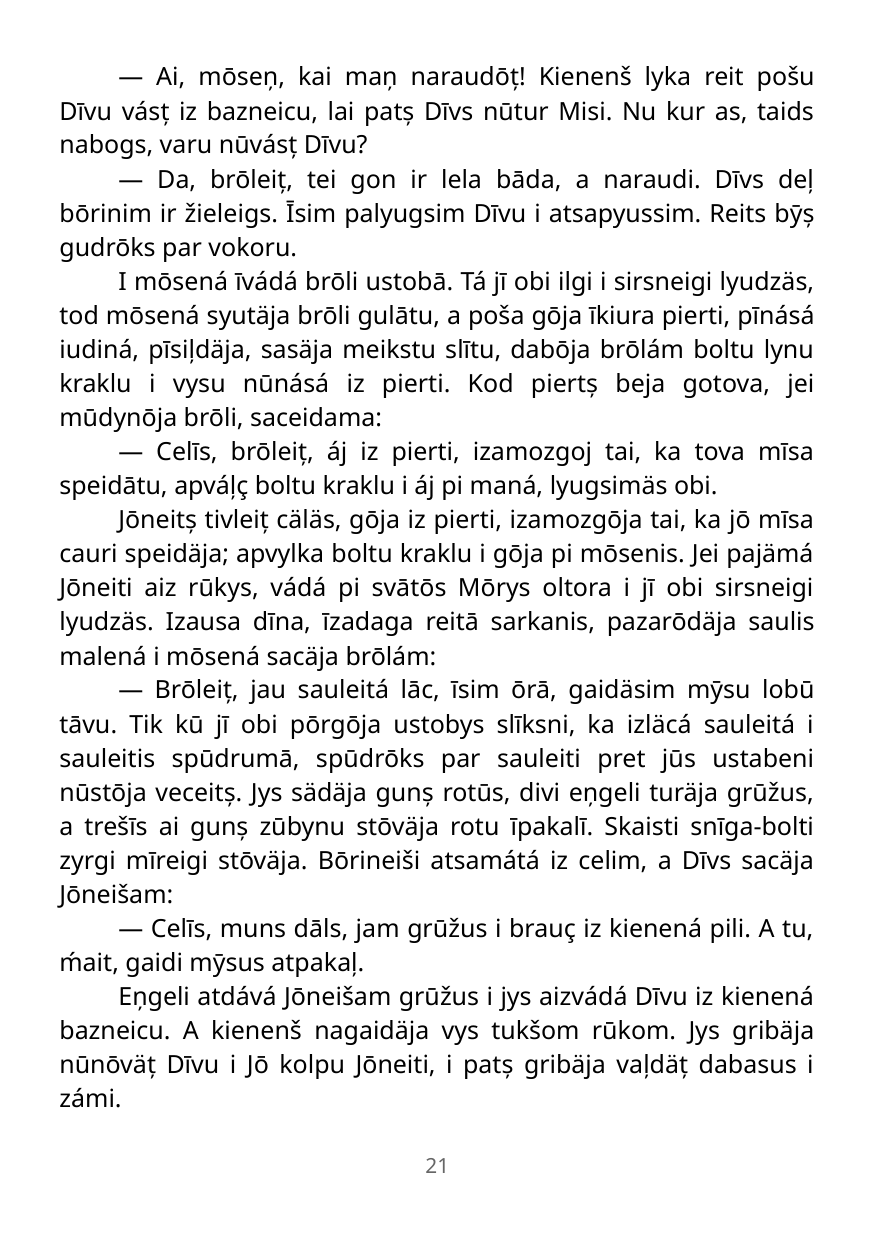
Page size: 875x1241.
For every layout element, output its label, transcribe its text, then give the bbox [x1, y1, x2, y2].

text — Brōleiț, jau sauleitá lāc, īsim ōrā, gaidäsim mȳsu lobū tāvu. Tik kū jī obi pōrgōja ustobys slīksni, ka izläcá sauleitá i sauleitis spūdrumā, spūdrōks par sauleiti pret jūs ustabeni nūstōja veceitș. Jys sädäja gunș rotūs, divi eņgeli turäja grūžus, a trešīs ai gunș zūbynu stōväja rotu īpakalī. Skaisti snīga-bolti zyrgi mīreigi stōväja. Bōrineiši atsamátá iz celim, a Dīvs sacäja Jōneišam: [59, 672, 815, 911]
text — Ai, mōseņ, kai maņ naraudōț! Kienenš lyka reit pošu Dīvu vásț iz bazneicu, lai patș Dīvs nūtur Misi. Nu kur as, taids nabogs, varu nūvásț Dīvu? [59, 59, 815, 161]
text — Celīs, muns dāls, jam grūžus i brauç iz kienená pili. A tu, ḿait, gaidi mȳsus atpakaļ. [59, 911, 815, 979]
text — Da, brōleiț, tei gon ir lela bāda, a naraudi. Dīvs deļ bōrinim ir žieleigs. Īsim palyugsim Dīvu i atsapyussim. Reits bȳș gudrōks par vokoru. [59, 161, 815, 263]
text Jōneitș tivleiț cäläs, gōja iz pierti, izamozgōja tai, ka jō mīsa cauri speidäja; apvylka boltu kraklu i gōja pi mōsenis. Jei pajämá Jōneiti aiz rūkys, vádá pi svātōs Mōrys oltora i jī obi sirsneigi lyudzäs. Izausa dīna, īzadaga reitā sarkanis, pazarōdäja saulis malená i mōsená sacäja brōlám: [59, 502, 815, 672]
text Eņgeli atdává Jōneišam grūžus i jys aizvádá Dīvu iz kienená bazneicu. A kienenš nagaidäja vys tukšom rūkom. Jys gribäja nūnōväț Dīvu i Jō kolpu Jōneiti, i patș gribäja vaļdäț dabasus i zámi. [59, 979, 815, 1115]
text — Celīs, brōleiț, áj iz pierti, izamozgoj tai, ka tova mīsa speidātu, apváļç boltu kraklu i áj pi maná, lyugsimäs obi. [59, 434, 815, 502]
text I mōsená īvádá brōli ustobā. Tá jī obi ilgi i sirsneigi lyudzäs, tod mōsená syutäja brōli gulātu, a poša gōja īkiura pierti, pīnásá iudiná, pīsiļdäja, sasäja meikstu slītu, dabōja brōlám boltu lynu kraklu i vysu nūnásá iz pierti. Kod piertș beja gotova, jei mūdynōja brōli, saceidama: [59, 263, 815, 434]
